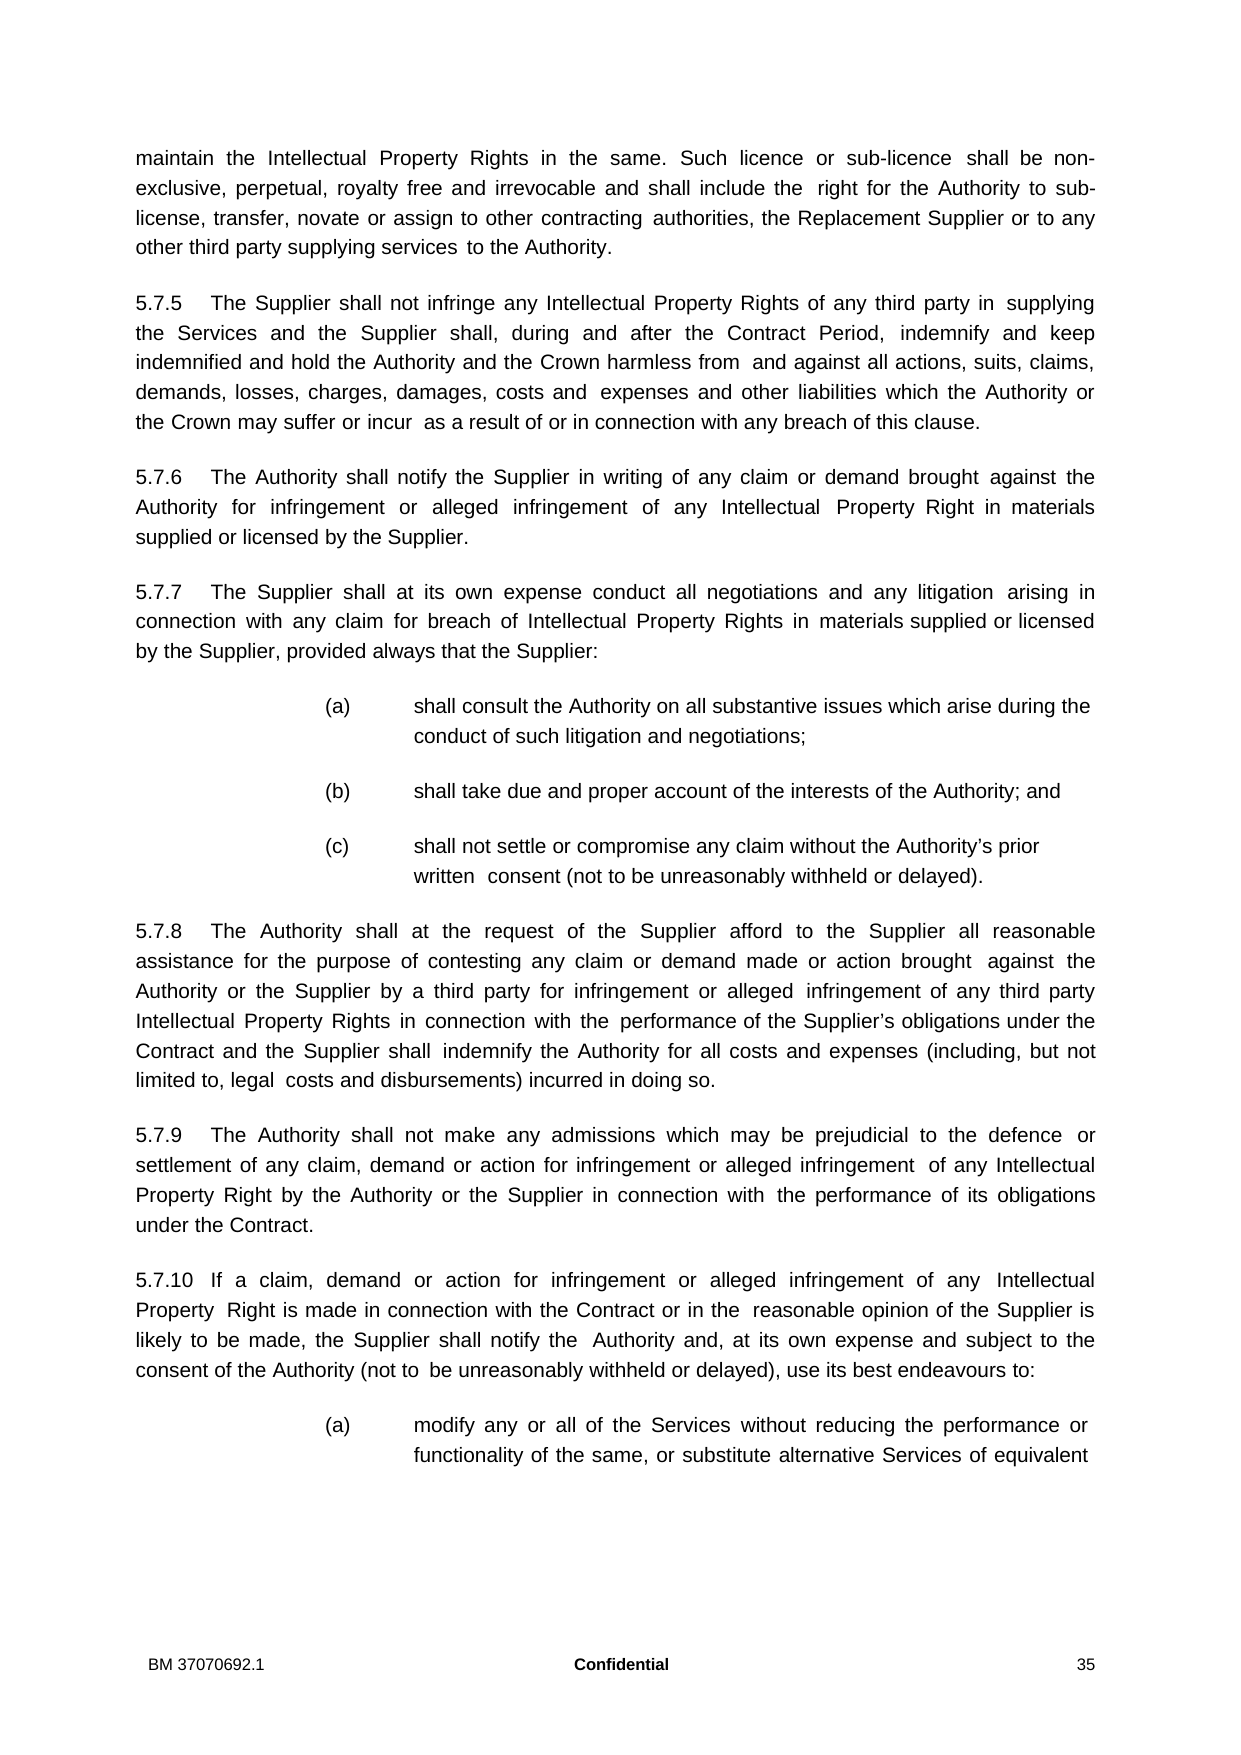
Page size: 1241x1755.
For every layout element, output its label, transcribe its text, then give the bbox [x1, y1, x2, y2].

list If a claim, demand or action for infringement or alleged infringement of any Intellectual Property Right is made in connection with the Contract or in the reasonable opinion of the Supplier is likely to be made, the Supplier shall notify the Authority and, at its own expense and subject to the consent of the Authority (not to be unreasonably withheld or delayed), use its best endeavours to: [135, 1268, 1096, 1382]
list The Authority shall at the request of the Supplier afford to the Supplier all reasonable assistance for the purpose of contesting any claim or demand made or action brought against the Authority or the Supplier by a third party for infringement or alleged infringement of any third party Intellectual Property Rights in connection with the performance of the Supplier’s obligations under the Contract and the Supplier shall indemnify the Authority for all costs and expenses (including, but not limited to, legal costs and disbursements) incurred in doing so. [135, 919, 1096, 1092]
list The Supplier shall at its own expense conduct all negotiations and any litigation arising in connection with any claim for breach of Intellectual Property Rights in materials supplied or licensed by the Supplier, provided always that the Supplier: [135, 580, 1096, 663]
text maintain the Intellectual Property Rights in the same. Such licence or sub-licence shall be non-exclusive, perpetual, royalty free and irrevocable and shall include the right for the Authority to sub-license, transfer, novate or assign to other contracting authorities, the Replacement Supplier or to any other third party supplying services to the Authority. [135, 146, 1096, 259]
list The Supplier shall not infringe any Intellectual Property Rights of any third party in supplying the Services and the Supplier shall, during and after the Contract Period, indemnify and keep indemnified and hold the Authority and the Crown harmless from and against all actions, suits, claims, demands, losses, charges, damages, costs and expenses and other liabilities which the Authority or the Crown may suffer or incur as a result of or in connection with any breach of this clause. [135, 290, 1095, 434]
list shall consult the Authority on all substantive issues which arise during the conduct of such litigation and negotiations; [325, 694, 1094, 748]
list modify any or all of the Services without reducing the performance or functionality of the same, or substitute alternative Services of equivalent [325, 1413, 1094, 1467]
list shall take due and proper account of the interests of the Authority; and [325, 779, 1107, 803]
list The Authority shall notify the Supplier in writing of any claim or demand brought against the Authority for infringement or alleged infringement of any Intellectual Property Right in materials supplied or licensed by the Supplier. [135, 465, 1095, 549]
list The Authority shall not make any admissions which may be prejudicial to the defence or settlement of any claim, demand or action for infringement or alleged infringement of any Intellectual Property Right by the Authority or the Supplier in connection with the performance of its obligations under the Contract. [135, 1123, 1096, 1237]
list shall not settle or compromise any claim without the Authority’s prior written consent (not to be unreasonably withheld or delayed). [325, 834, 1094, 888]
